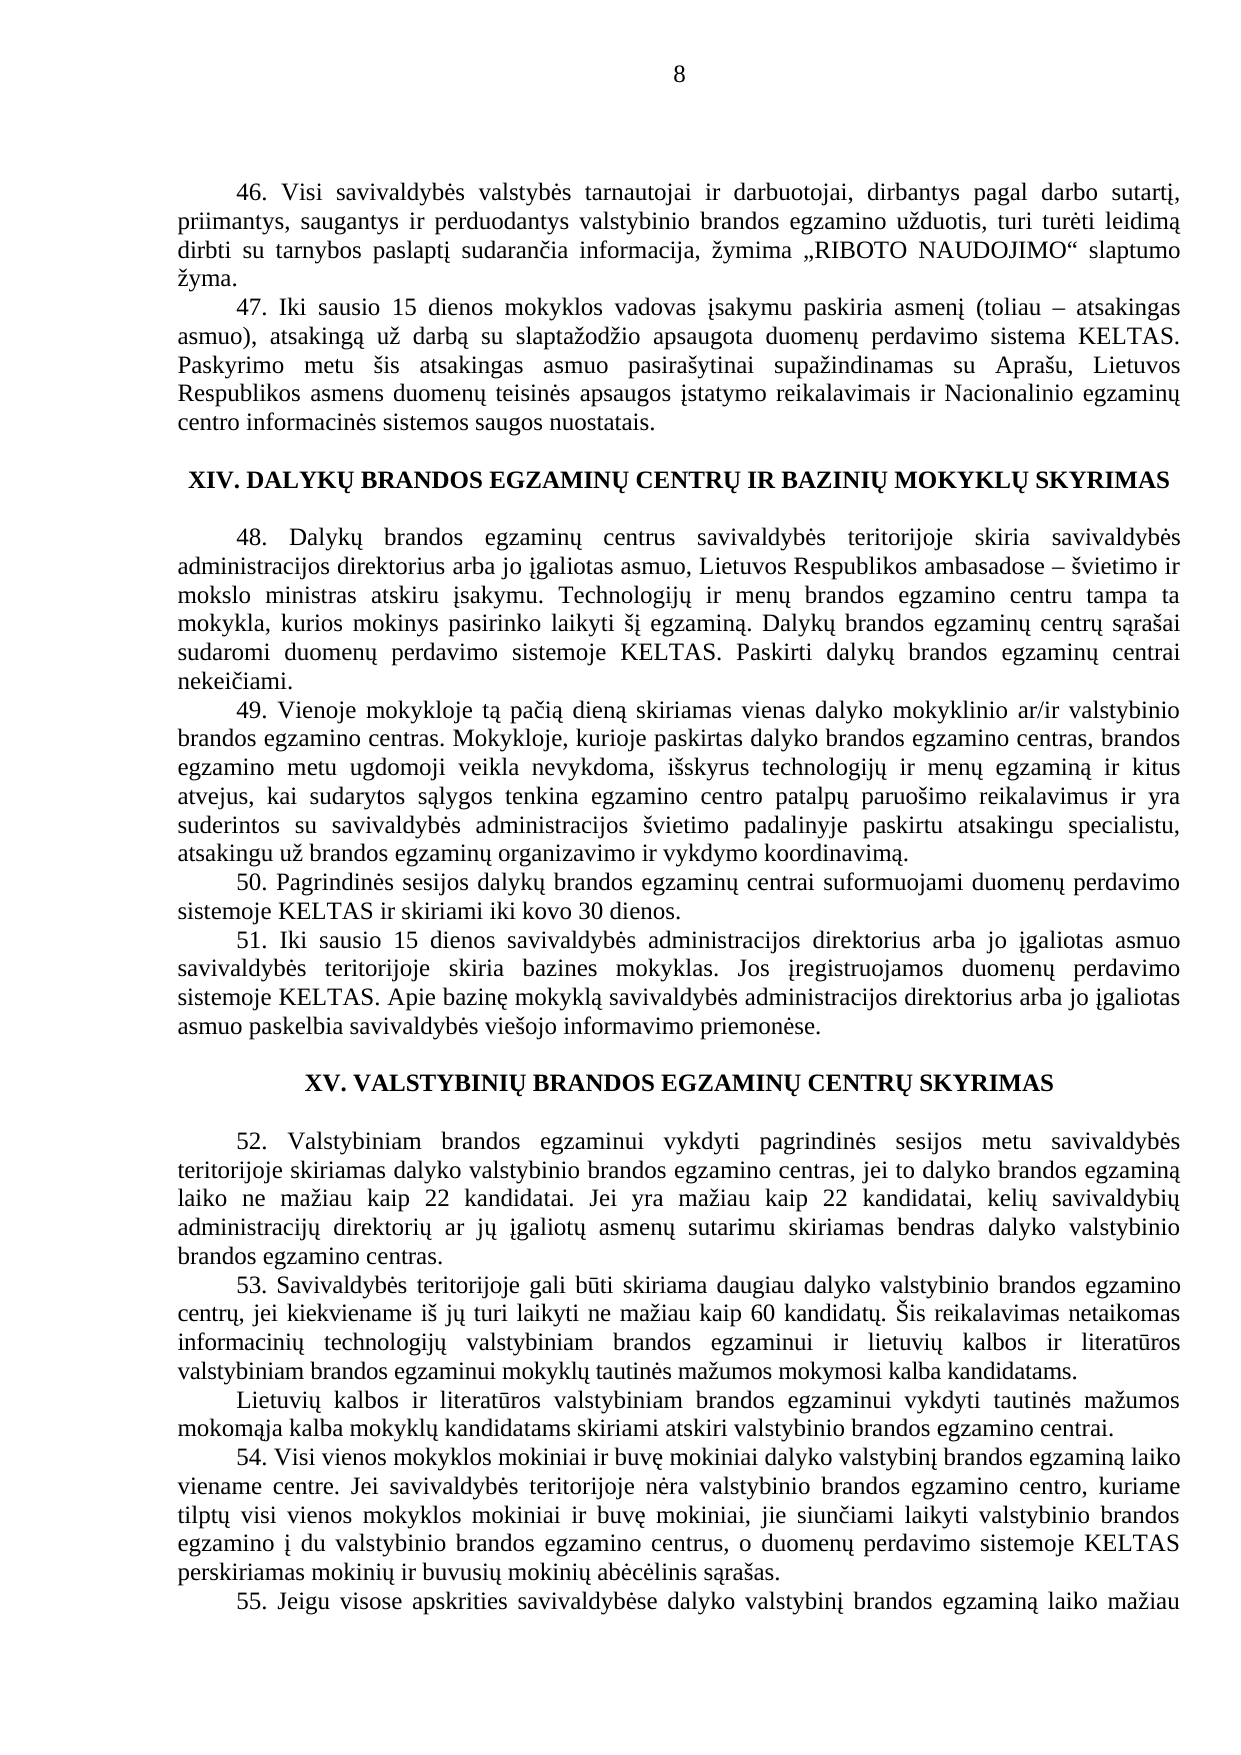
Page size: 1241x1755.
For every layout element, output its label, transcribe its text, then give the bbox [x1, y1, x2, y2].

text 47. Iki sausio 15 dienos mokyklos vadovas įsakymu paskiria asmenį (toliau – atsakingas asmuo), atsakingą už darbą su slaptažodžio apsaugota duomenų perdavimo sistema KELTAS. Paskyrimo metu šis atsakingas asmuo pasirašytinai supažindinamas su Aprašu, Lietuvos Respublikos asmens duomenų teisinės apsaugos įstatymo reikalavimais ir Nacionalinio egzaminų centro informacinės sistemos saugos nuostatais. [177, 292, 1181, 436]
text 48. Dalykų brandos egzaminų centrus savivaldybės teritorijoje skiria savivaldybės administracijos direktorius arba jo įgaliotas asmuo, Lietuvos Respublikos ambasadose – švietimo ir mokslo ministras atskiru įsakymu. Technologijų ir menų brandos egzamino centru tampa ta mokykla, kurios mokinys pasirinko laikyti šį egzaminą. Dalykų brandos egzaminų centrų sąrašai sudaromi duomenų perdavimo sistemoje KELTAS. Paskirti dalykų brandos egzaminų centrai nekeičiami. [177, 522, 1181, 695]
text 54. Visi vienos mokyklos mokiniai ir buvę mokiniai dalyko valstybinį brandos egzaminą laiko viename centre. Jei savivaldybės teritorijoje nėra valstybinio brandos egzamino centro, kuriame tilptų visi vienos mokyklos mokiniai ir buvę mokiniai, jie siunčiami laikyti valstybinio brandos egzamino į du valstybinio brandos egzamino centrus, o duomenų perdavimo sistemoje KELTAS perskiriamas mokinių ir buvusių mokinių abėcėlinis sąrašas. [177, 1442, 1181, 1586]
text 52. Valstybiniam brandos egzaminui vykdyti pagrindinės sesijos metu savivaldybės teritorijoje skiriamas dalyko valstybinio brandos egzamino centras, jei to dalyko brandos egzaminą laiko ne mažiau kaip 22 kandidatai. Jei yra mažiau kaip 22 kandidatai, kelių savivaldybių administracijų direktorių ar jų įgaliotų asmenų sutarimu skiriamas bendras dalyko valstybinio brandos egzamino centras. [177, 1126, 1181, 1270]
text Lietuvių kalbos ir literatūros valstybiniam brandos egzaminui vykdyti tautinės mažumos mokomąja kalba mokyklų kandidatams skiriami atskiri valstybinio brandos egzamino centrai. [177, 1385, 1181, 1442]
text 53. Savivaldybės teritorijoje gali būti skiriama daugiau dalyko valstybinio brandos egzamino centrų, jei kiekviename iš jų turi laikyti ne mažiau kaip 60 kandidatų. Šis reikalavimas netaikomas informacinių technologijų valstybiniam brandos egzaminui ir lietuvių kalbos ir literatūros valstybiniam brandos egzaminui mokyklų tautinės mažumos mokymosi kalba kandidatams. [177, 1270, 1181, 1385]
text XIV. DALYKŲ BRANDOS EGZAMINŲ CENTRŲ IR BAZINIŲ MOKYKLŲ SKYRIMAS [177, 465, 1181, 493]
text 46. Visi savivaldybės valstybės tarnautojai ir darbuotojai, dirbantys pagal darbo sutartį, priimantys, saugantys ir perduodantys valstybinio brandos egzamino užduotis, turi turėti leidimą dirbti su tarnybos paslaptį sudarančia informacija, žymima „RIBOTO NAUDOJIMO“ slaptumo žyma. [177, 177, 1181, 292]
text 51. Iki sausio 15 dienos savivaldybės administracijos direktorius arba jo įgaliotas asmuo savivaldybės teritorijoje skiria bazines mokyklas. Jos įregistruojamos duomenų perdavimo sistemoje KELTAS. Apie bazinę mokyklą savivaldybės administracijos direktorius arba jo įgaliotas asmuo paskelbia savivaldybės viešojo informavimo priemonėse. [177, 925, 1181, 1040]
text XV. VALSTYBINIŲ BRANDOS EGZAMINŲ CENTRŲ SKYRIMAS [177, 1068, 1181, 1097]
text 50. Pagrindinės sesijos dalykų brandos egzaminų centrai suformuojami duomenų perdavimo sistemoje KELTAS ir skiriami iki kovo 30 dienos. [177, 867, 1181, 925]
text 49. Vienoje mokykloje tą pačią dieną skiriamas vienas dalyko mokyklinio ar/ir valstybinio brandos egzamino centras. Mokykloje, kurioje paskirtas dalyko brandos egzamino centras, brandos egzamino metu ugdomoji veikla nevykdoma, išskyrus technologijų ir menų egzaminą ir kitus atvejus, kai sudarytos sąlygos tenkina egzamino centro patalpų paruošimo reikalavimus ir yra suderintos su savivaldybės administracijos švietimo padalinyje paskirtu atsakingu specialistu, atsakingu už brandos egzaminų organizavimo ir vykdymo koordinavimą. [177, 695, 1181, 867]
text 55. Jeigu visose apskrities savivaldybėse dalyko valstybinį brandos egzaminą laiko mažiau [177, 1586, 1181, 1615]
